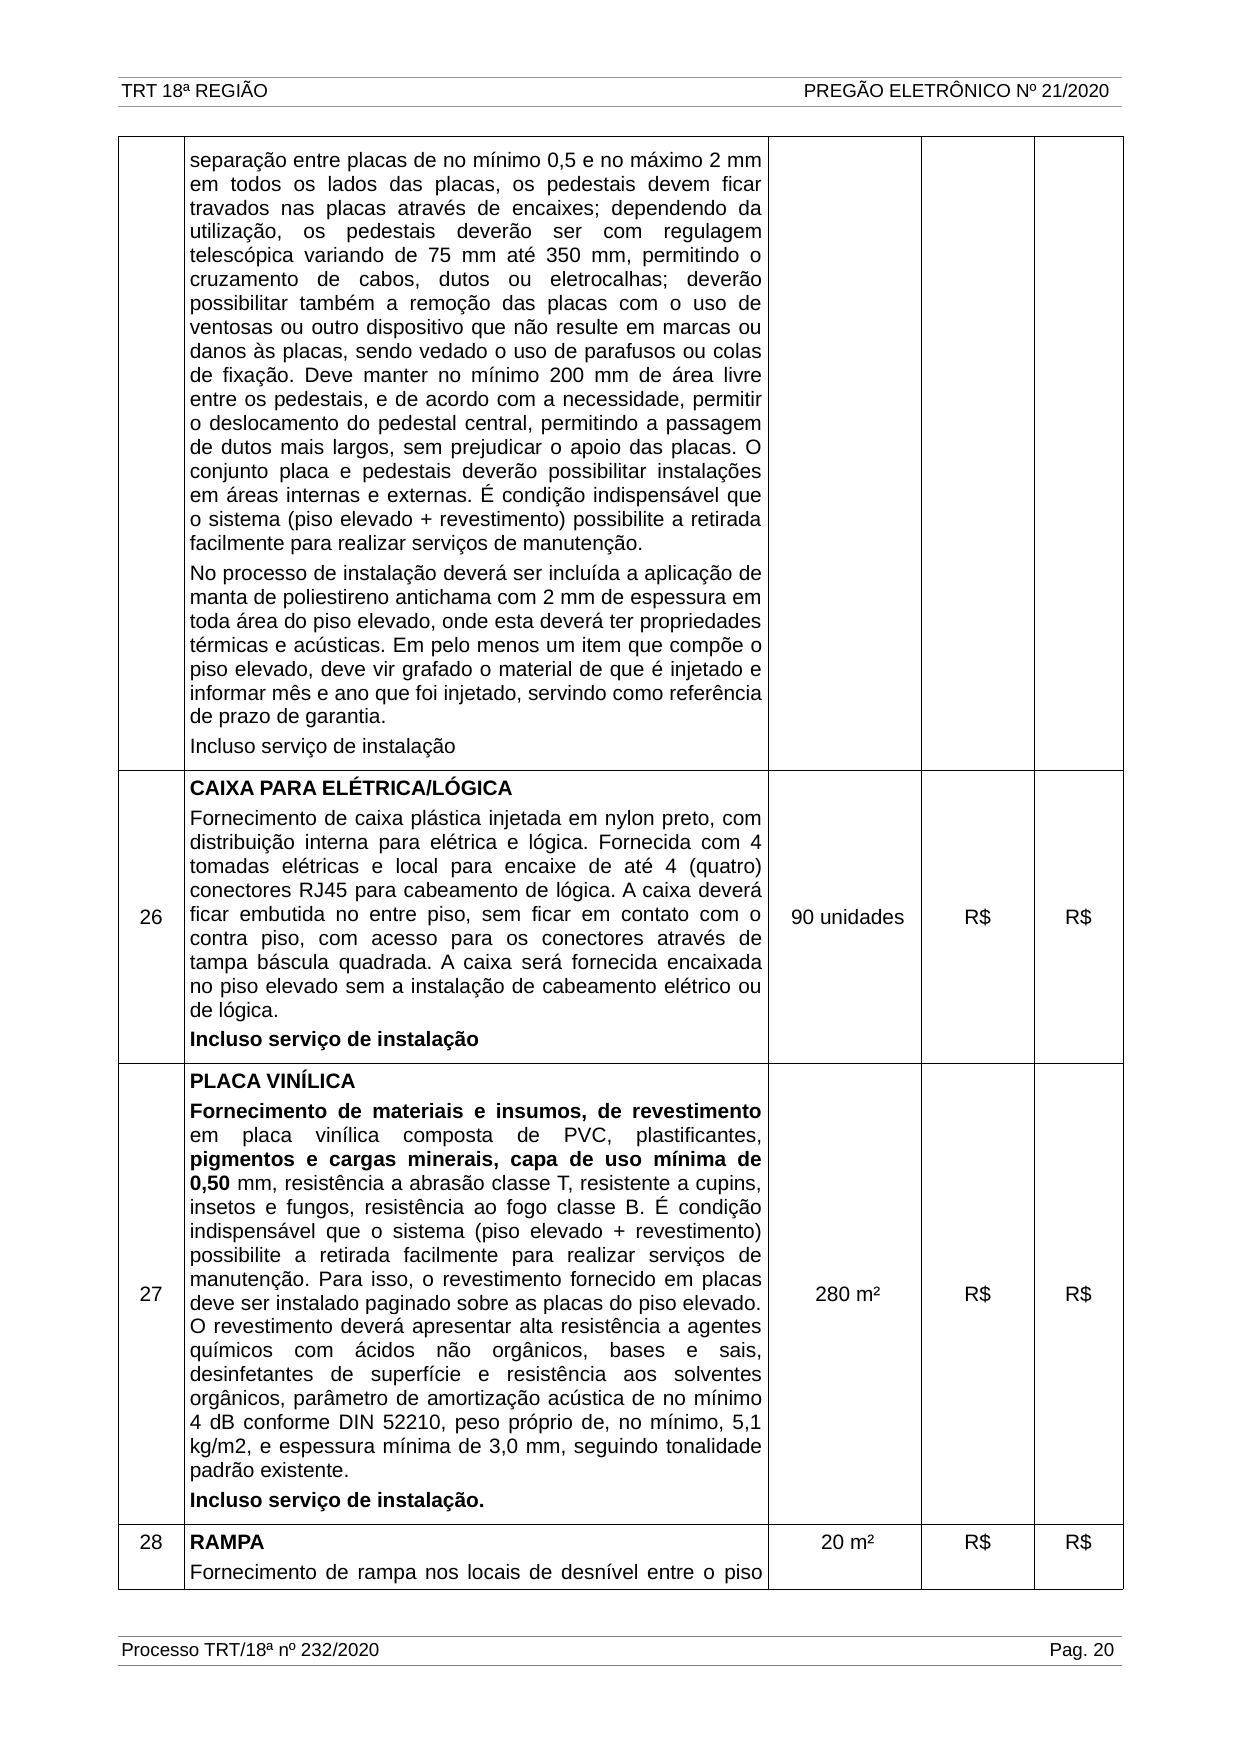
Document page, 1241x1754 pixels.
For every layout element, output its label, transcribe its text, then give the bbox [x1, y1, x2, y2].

table_cell 26 [119, 771, 184, 1063]
table_cell 280 m² [769, 1064, 921, 1524]
table_cell 20 m² [769, 1525, 921, 1589]
table_cell PLACA VINÍLICA Fornecimento de materiais e insumos, de revestimento em placa vinílica composta de PVC, plastificantes, pigmentos e cargas minerais, capa de uso mínima de 0,50 mm, resistência a abrasão classe T, resistente a cupins, insetos e fungos, resistência ao fogo classe B. É condição indispensável que o sistema (piso elevado + revestimento) possibilite a retirada facilmente para realizar serviços de manutenção. Para isso, o revestimento fornecido em placas deve ser instalado paginado sobre as placas do piso elevado. O revestimento deverá apresentar alta resistência a agentes químicos com ácidos não orgânicos, bases e sais, desinfetantes de superfície e resistência aos solventes orgânicos, parâmetro de amortização acústica de no mínimo 4 dB conforme DIN 52210, peso próprio de, no mínimo, 5,1 kg/m2, e espessura mínima de 3,0 mm, seguindo tonalidade padrão existente. Incluso serviço de instalação. [185, 1064, 768, 1524]
table_cell RAMPA Fornecimento de rampa nos locais de desnível entre o piso [185, 1525, 768, 1589]
table_cell [922, 137, 1034, 770]
table_cell R$ [1035, 1064, 1123, 1524]
table_cell CAIXA PARA ELÉTRICA/LÓGICA Fornecimento de caixa plástica injetada em nylon preto, com distribuição interna para elétrica e lógica. Fornecida com 4 tomadas elétricas e local para encaixe de até 4 (quatro) conectores RJ45 para cabeamento de lógica. A caixa deverá ficar embutida no entre piso, sem ficar em contato com o contra piso, com acesso para os conectores através de tampa báscula quadrada. A caixa será fornecida encaixada no piso elevado sem a instalação de cabeamento elétrico ou de lógica. Incluso serviço de instalação [185, 771, 768, 1063]
table_cell R$ [922, 771, 1034, 1063]
table_cell [1035, 137, 1123, 770]
table_cell R$ [1035, 1525, 1123, 1589]
table_cell 28 [119, 1525, 184, 1589]
table_cell [119, 137, 184, 770]
table_cell 90 unidades [769, 771, 921, 1063]
table_cell R$ [1035, 771, 1123, 1063]
table_cell [769, 137, 921, 770]
table_cell separação entre placas de no mínimo 0,5 e no máximo 2 mm em todos os lados das placas, os pedestais devem ficar travados nas placas através de encaixes; dependendo da utilização, os pedestais deverão ser com regulagem telescópica variando de 75 mm até 350 mm, permitindo o cruzamento de cabos, dutos ou eletrocalhas; deverão possibilitar também a remoção das placas com o uso de ventosas ou outro dispositivo que não resulte em marcas ou danos às placas, sendo vedado o uso de parafusos ou colas de fixação. Deve manter no mínimo 200 mm de área livre entre os pedestais, e de acordo com a necessidade, permitir o deslocamento do pedestal central, permitindo a passagem de dutos mais largos, sem prejudicar o apoio das placas. O conjunto placa e pedestais deverão possibilitar instalações em áreas internas e externas. É condição indispensável que o sistema (piso elevado + revestimento) possibilite a retirada facilmente para realizar serviços de manutenção. No processo de instalação deverá ser incluída a aplicação de manta de poliestireno antichama com 2 mm de espessura em toda área do piso elevado, onde esta deverá ter propriedades térmicas e acústicas. Em pelo menos um item que compõe o piso elevado, deve vir grafado o material de que é injetado e informar mês e ano que foi injetado, servindo como referência de prazo de garantia. Incluso serviço de instalação [185, 137, 768, 770]
table_cell 27 [119, 1064, 184, 1524]
table_cell R$ [922, 1525, 1034, 1589]
table_cell R$ [922, 1064, 1034, 1524]
